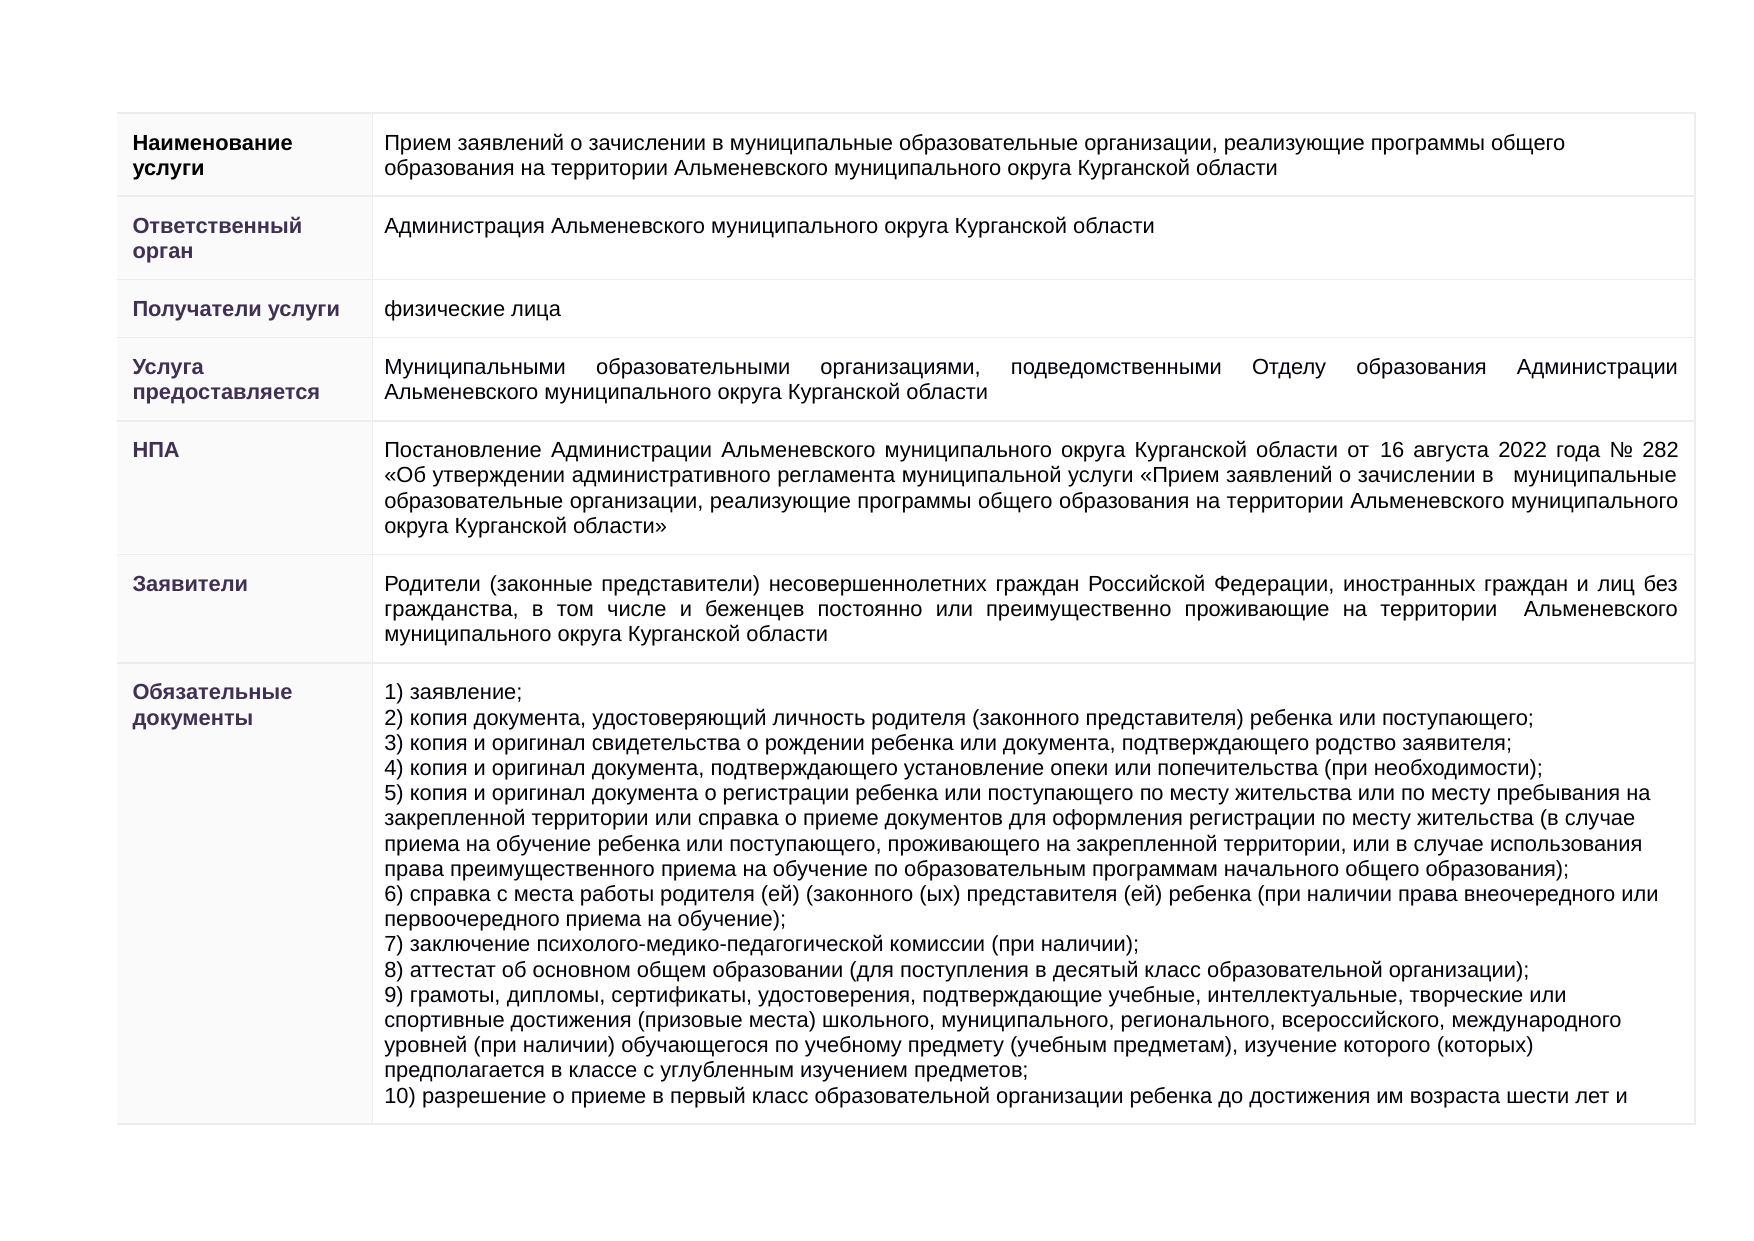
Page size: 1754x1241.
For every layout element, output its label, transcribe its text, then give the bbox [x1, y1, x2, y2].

table_header Прием заявлений о зачислении в муниципальные образовательные организации, реализующие программы общего образования на территории Альменевского муниципального округа Курганской области [373, 114, 1694, 195]
table_cell Постановление Администрации Альменевского муниципального округа Курганской области от 16 августа 2022 года № 282 «Об утверждении административного регламента муниципальной услуги «Прием заявлений о зачислении в муниципальные образовательные организации, реализующие программы общего образования на территории Альменевского муниципального округа Курганской области» [373, 422, 1694, 553]
table_cell Получатели услуги [117, 280, 372, 337]
table_cell Обязательные документы [117, 664, 372, 1123]
table_cell Родители (законные представители) несовершеннолетних граждан Российской Федерации, иностранных граждан и лиц без гражданства, в том числе и беженцев постоянно или преимущественно проживающие на территории Альменевского муниципального округа Курганской области [373, 555, 1694, 662]
table_cell 1) заявление; 2) копия документа, удостоверяющий личность родителя (законного представителя) ребенка или поступающего; 3) копия и оригинал свидетельства о рождении ребенка или документа, подтверждающего родство заявителя; 4) копия и оригинал документа, подтверждающего установление опеки или попечительства (при необходимости); 5) копия и оригинал документа о регистрации ребенка или поступающего по месту жительства или по месту пребывания на закрепленной территории или справка о приеме документов для оформления регистрации по месту жительства (в случае приема на обучение ребенка или поступающего, проживающего на закрепленной территории, или в случае использования права преимущественного приема на обучение по образовательным программам начального общего образования); 6) справка с места работы родителя (ей) (законного (ых) представителя (ей) ребенка (при наличии права внеочередного или первоочередного приема на обучение); 7) заключение психолого-медико-педагогической комиссии (при наличии); 8) аттестат об основном общем образовании (для поступления в десятый класс образовательной организации); 9) грамоты, дипломы, сертификаты, удостоверения, подтверждающие учебные, интеллектуальные, творческие или спортивные достижения (призовые места) школьного, муниципального, регионального, всероссийского, международного уровней (при наличии) обучающегося по учебному предмету (учебным предметам), изучение которого (которых) предполагается в классе с углубленным изучением предметов; 10) разрешение о приеме в первый класс образовательной организации ребенка до достижения им возраста шести лет и [373, 664, 1694, 1123]
table_cell НПА [117, 422, 372, 553]
table_cell Муниципальными образовательными организациями, подведомственными Отделу образования Администрации Альменевского муниципального округа Курганской области [373, 338, 1694, 420]
table_cell Услуга предоставляется [117, 338, 372, 420]
table_header Наименование услуги [117, 114, 372, 195]
table_cell Администрация Альменевского муниципального округа Курганской области [373, 197, 1694, 279]
table_cell Ответственный орган [117, 197, 372, 279]
table_cell физические лица [373, 280, 1694, 337]
table_cell Заявители [117, 555, 372, 662]
